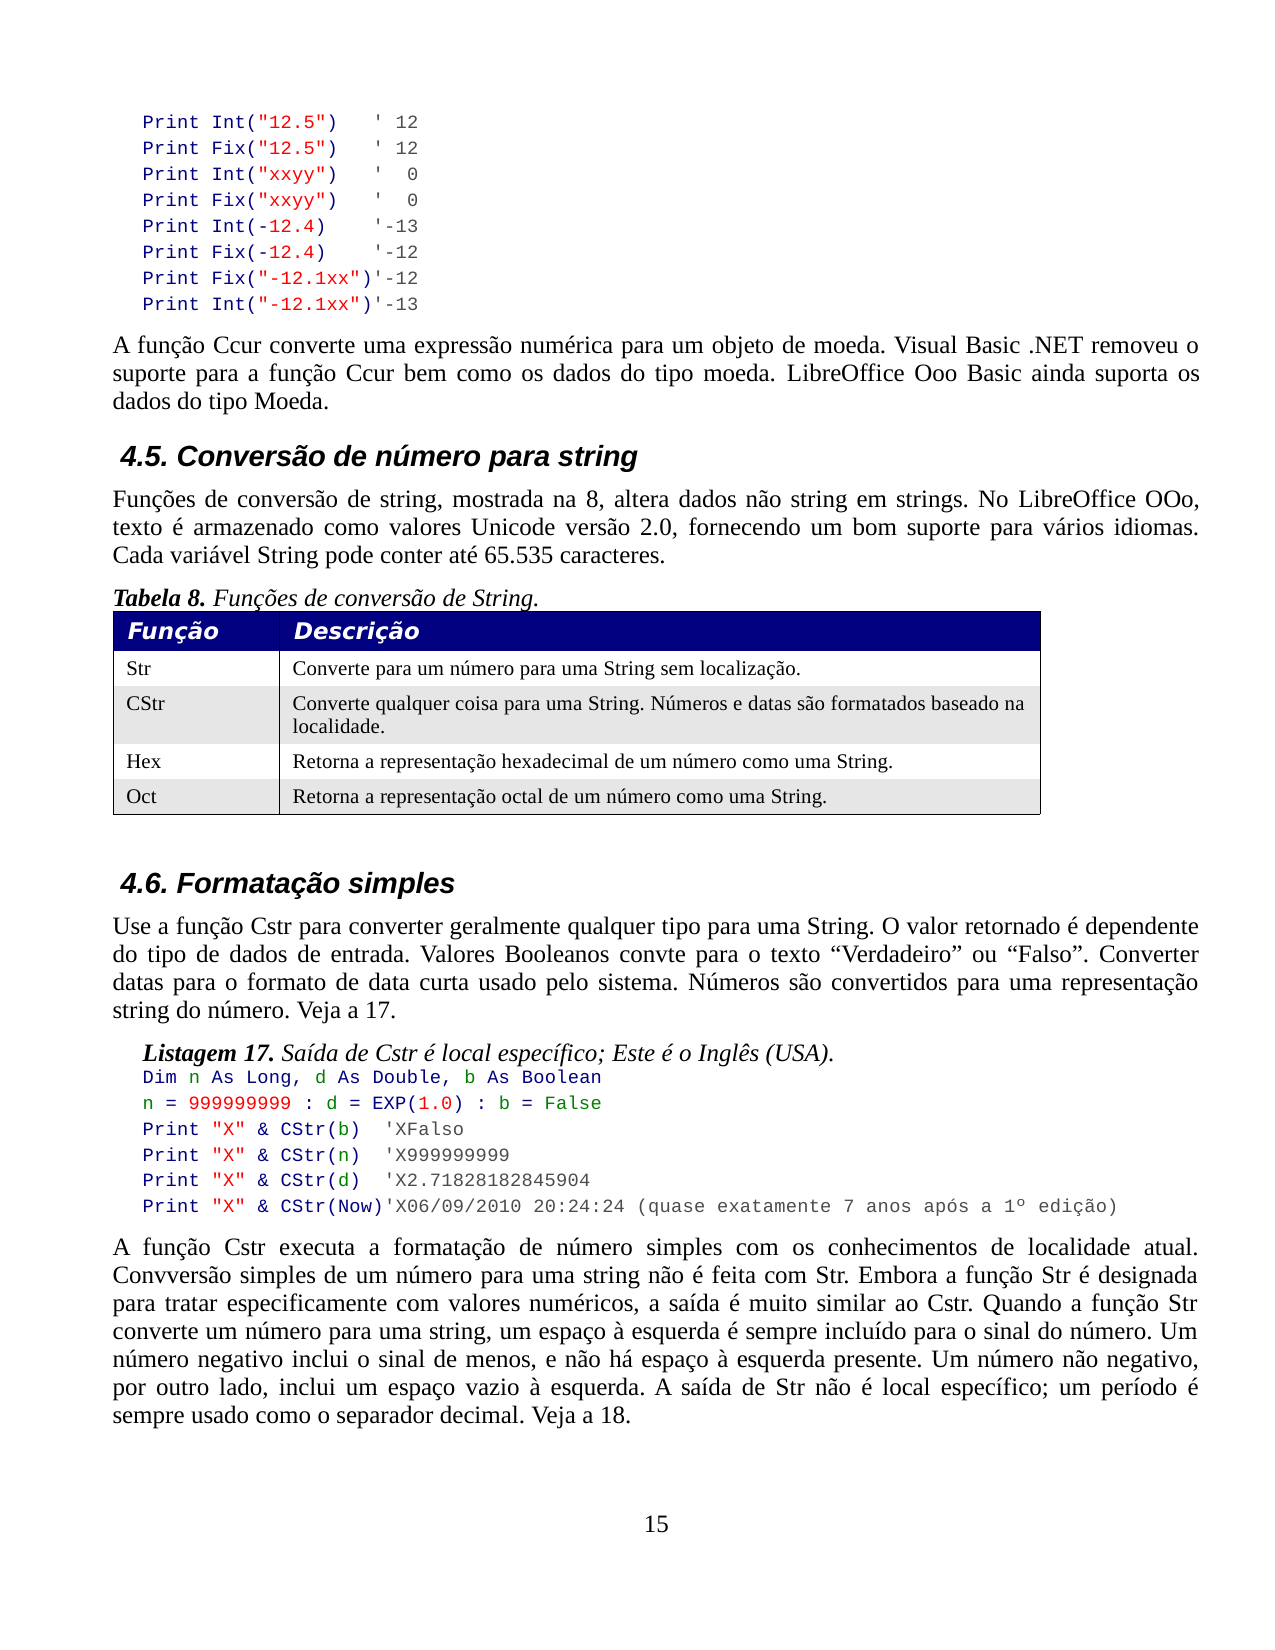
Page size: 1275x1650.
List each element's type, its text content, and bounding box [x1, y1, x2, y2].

text n = 999999999 : d = EXP(1.0) : b = False [142, 1093, 1200, 1114]
subtitle Formatação simples [112, 867, 1200, 900]
text Print Fix("-12.1xx")'-12 [142, 268, 1200, 289]
subtitle Conversão de número para string [112, 439, 1200, 472]
table_header Descrição [280, 612, 1040, 651]
text Funções de conversão de string, mostrada na Tabela 8, altera dados não string em strings. No LibreOffice OOo, texto é armazenado como valores Unicode versão 2.0, fornecendo um bom suporte para vários idiomas. Cada variável String pode conter até 65.535 caracteres. [112, 484, 1200, 569]
table_cell CStr [114, 686, 279, 744]
text Print "X" & CStr(n) 'X999999999 [142, 1145, 1200, 1166]
text A função Ccur converte uma expressão numérica para um objeto de moeda. Visual Basic .NET removeu o suporte para a função Ccur bem como os dados do tipo moeda. LibreOffice Ooo Basic ainda suporta os dados do tipo Moeda. [112, 331, 1200, 414]
text Print "X" & CStr(Now)'X06/09/2010 20:24:24 (quase exatamente 7 anos após a 1º edição) [142, 1197, 1200, 1218]
text Use a função Cstr para converter geralmente qualquer tipo para uma String. O valor retornado é dependente do tipo de dados de entrada. Valores Booleanos convte para o texto “Verdadeiro” ou “Falso”. Converter datas para o formato de data curta usado pelo sistema. Números são convertidos para uma representação string do número. Veja a Listagem 17. [112, 912, 1200, 1024]
text Print Int("12.5") ' 12 [142, 112, 1200, 134]
table_cell Hex [114, 744, 279, 779]
text Print Int("-12.1xx")'-13 [142, 294, 1200, 316]
table_header Função [114, 612, 279, 651]
text Print Int("xxyy") ' 0 [142, 164, 1200, 186]
table_cell Converte qualquer coisa para uma String. Números e datas são formatados baseado na localidade. [280, 686, 1040, 744]
table_cell Str [114, 651, 279, 686]
text Print Int(-12.4) '-13 [142, 216, 1200, 238]
text Tabela 8. Funções de conversão de String. [112, 583, 1200, 611]
table_cell Oct [114, 779, 279, 814]
text Dim n As Long, d As Double, b As Boolean [142, 1067, 1200, 1088]
text Print Fix("12.5") ' 12 [142, 138, 1200, 160]
text Print Fix("xxyy") ' 0 [142, 190, 1200, 212]
text Print "X" & CStr(b) 'XFalso [142, 1119, 1200, 1140]
table_cell Retorna a representação hexadecimal de um número como uma String. [280, 744, 1040, 779]
table_cell Retorna a representação octal de um número como uma String. [280, 779, 1040, 814]
table_cell Converte para um número para uma String sem localização. [280, 651, 1040, 686]
list Listagem 17. Saída de Cstr é local específico; Este é o Inglês (USA). [142, 1039, 1200, 1067]
text A função Cstr executa a formatação de número simples com os conhecimentos de localidade atual. Convversão simples de um número para uma string não é feita com Str. Embora a função Str é designada para tratar especificamente com valores numéricos, a saída é muito similar ao Cstr. Quando a função Str converte um número para uma string, um espaço à esquerda é sempre incluído para o sinal do número. Um número negativo inclui o sinal de menos, e não há espaço à esquerda presente. Um número não negativo, por outro lado, inclui um espaço vazio à esquerda. A saída de Str não é local específico; um período é sempre usado como o separador decimal. Veja a Listagem 18. [112, 1233, 1200, 1429]
text Print "X" & CStr(d) 'X2.71828182845904 [142, 1171, 1200, 1192]
text Print Fix(-12.4) '-12 [142, 242, 1200, 264]
